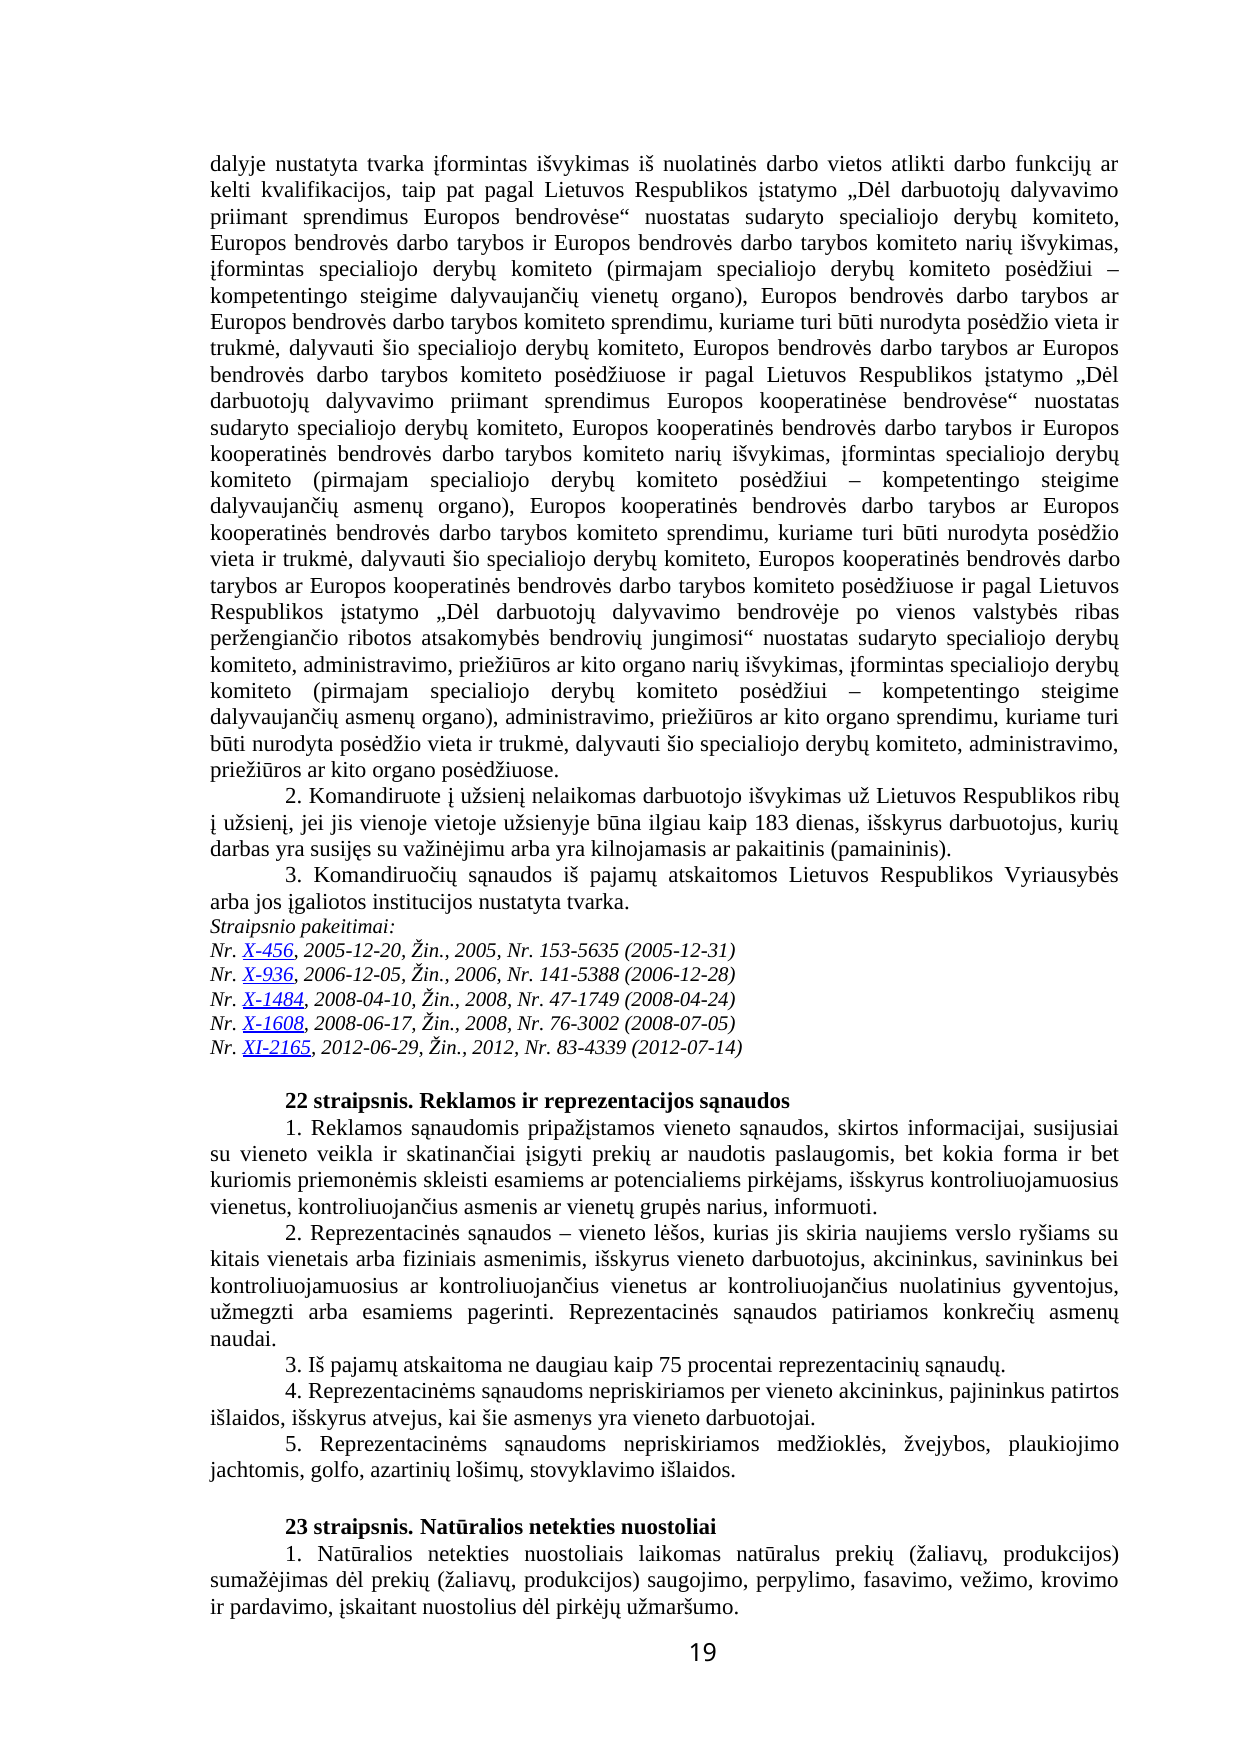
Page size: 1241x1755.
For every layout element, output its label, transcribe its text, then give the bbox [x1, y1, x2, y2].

text 5. Reprezentacinėms sąnaudoms nepriskiriamos medžioklės, žvejybos, plaukiojimo jachtomis, golfo, azartinių lošimų, stovyklavimo išlaidos. [210, 1430, 1120, 1483]
subtitle 23 straipsnis. Natūralios netekties nuostoliai [210, 1511, 1120, 1540]
text 22 straipsnis. Reklamos ir reprezentacijos sąnaudos [210, 1087, 1120, 1114]
text 4. Reprezentacinėms sąnaudoms nepriskiriamos per vieneto akcininkus, pajininkus patirtos išlaidos, išskyrus atvejus, kai šie asmenys yra vieneto darbuotojai. [210, 1377, 1120, 1430]
text 1. Reklamos sąnaudomis pripažįstamos vieneto sąnaudos, skirtos informacijai, susijusiai su vieneto veikla ir skatinančiai įsigyti prekių ar naudotis paslaugomis, bet kokia forma ir bet kuriomis priemonėmis skleisti esamiems ar potencialiems pirkėjams, išskyrus kontroliuojamuosius vienetus, kontroliuojančius asmenis ar vienetų grupės narius, informuoti. [210, 1114, 1120, 1219]
text Nr. X-936, 2006-12-05, Žin., 2006, Nr. 141-5388 (2006-12-28) [210, 962, 1120, 986]
text 3. Iš pajamų atskaitoma ne daugiau kaip 75 procentai reprezentacinių sąnaudų. [210, 1351, 1120, 1377]
text Nr. XI-2165, 2012-06-29, Žin., 2012, Nr. 83-4339 (2012-07-14) [210, 1034, 1120, 1059]
text dalyje nustatyta tvarka įformintas išvykimas iš nuolatinės darbo vietos atlikti darbo funkcijų ar kelti kvalifikacijos, taip pat pagal Lietuvos Respublikos įstatymo „Dėl darbuotojų dalyvavimo priimant sprendimus Europos bendrovėse“ nuostatas sudaryto specialiojo derybų komiteto, Europos bendrovės darbo tarybos ir Europos bendrovės darbo tarybos komiteto narių išvykimas, įformintas specialiojo derybų komiteto (pirmajam specialiojo derybų komiteto posėdžiui – kompetentingo steigime dalyvaujančių vienetų organo), Europos bendrovės darbo tarybos ar Europos bendrovės darbo tarybos komiteto sprendimu, kuriame turi būti nurodyta posėdžio vieta ir trukmė, dalyvauti šio specialiojo derybų komiteto, Europos bendrovės darbo tarybos ar Europos bendrovės darbo tarybos komiteto posėdžiuose ir pagal Lietuvos Respublikos įstatymo „Dėl darbuotojų dalyvavimo priimant sprendimus Europos kooperatinėse bendrovėse“ nuostatas sudaryto specialiojo derybų komiteto, Europos kooperatinės bendrovės darbo tarybos ir Europos kooperatinės bendrovės darbo tarybos komiteto narių išvykimas, įformintas specialiojo derybų komiteto (pirmajam specialiojo derybų komiteto posėdžiui – kompetentingo steigime dalyvaujančių asmenų organo), Europos kooperatinės bendrovės darbo tarybos ar Europos kooperatinės bendrovės darbo tarybos komiteto sprendimu, kuriame turi būti nurodyta posėdžio vieta ir trukmė, dalyvauti šio specialiojo derybų komiteto, Europos kooperatinės bendrovės darbo tarybos ar Europos kooperatinės bendrovės darbo tarybos komiteto posėdžiuose ir pagal Lietuvos Respublikos įstatymo „Dėl darbuotojų dalyvavimo bendrovėje po vienos valstybės ribas peržengiančio ribotos atsakomybės bendrovių jungimosi“ nuostatas sudaryto specialiojo derybų komiteto, administravimo, priežiūros ar kito organo narių išvykimas, įformintas specialiojo derybų komiteto (pirmajam specialiojo derybų komiteto posėdžiui – kompetentingo steigime dalyvaujančių asmenų organo), administravimo, priežiūros ar kito organo sprendimu, kuriame turi būti nurodyta posėdžio vieta ir trukmė, dalyvauti šio specialiojo derybų komiteto, administravimo, priežiūros ar kito organo posėdžiuose. [210, 150, 1120, 782]
text 1. Natūralios netekties nuostoliais laikomas natūralus prekių (žaliavų, produkcijos) sumažėjimas dėl prekių (žaliavų, produkcijos) saugojimo, perpylimo, fasavimo, vežimo, krovimo ir pardavimo, įskaitant nuostolius dėl pirkėjų užmaršumo. [210, 1540, 1120, 1619]
text Straipsnio pakeitimai: [210, 914, 1120, 938]
text 3. Komandiruočių sąnaudos iš pajamų atskaitomos Lietuvos Respublikos Vyriausybės arba jos įgaliotos institucijos nustatyta tvarka. [210, 862, 1120, 914]
text Nr. X-1484, 2008-04-10, Žin., 2008, Nr. 47-1749 (2008-04-24) [210, 986, 1120, 1011]
text Nr. X-1608, 2008-06-17, Žin., 2008, Nr. 76-3002 (2008-07-05) [210, 1011, 1120, 1034]
text 2. Reprezentacinės sąnaudos – vieneto lėšos, kurias jis skiria naujiems verslo ryšiams su kitais vienetais arba fiziniais asmenimis, išskyrus vieneto darbuotojus, akcininkus, savininkus bei kontroliuojamuosius ar kontroliuojančius vienetus ar kontroliuojančius nuolatinius gyventojus, užmegzti arba esamiems pagerinti. Reprezentacinės sąnaudos patiriamos konkrečių asmenų naudai. [210, 1219, 1120, 1351]
text 2. Komandiruote į užsienį nelaikomas darbuotojo išvykimas už Lietuvos Respublikos ribų į užsienį, jei jis vienoje vietoje užsienyje būna ilgiau kaip 183 dienas, išskyrus darbuotojus, kurių darbas yra susijęs su važinėjimu arba yra kilnojamasis ar pakaitinis (pamaininis). [210, 782, 1120, 862]
text Nr. X-456, 2005-12-20, Žin., 2005, Nr. 153-5635 (2005-12-31) [210, 938, 1120, 962]
